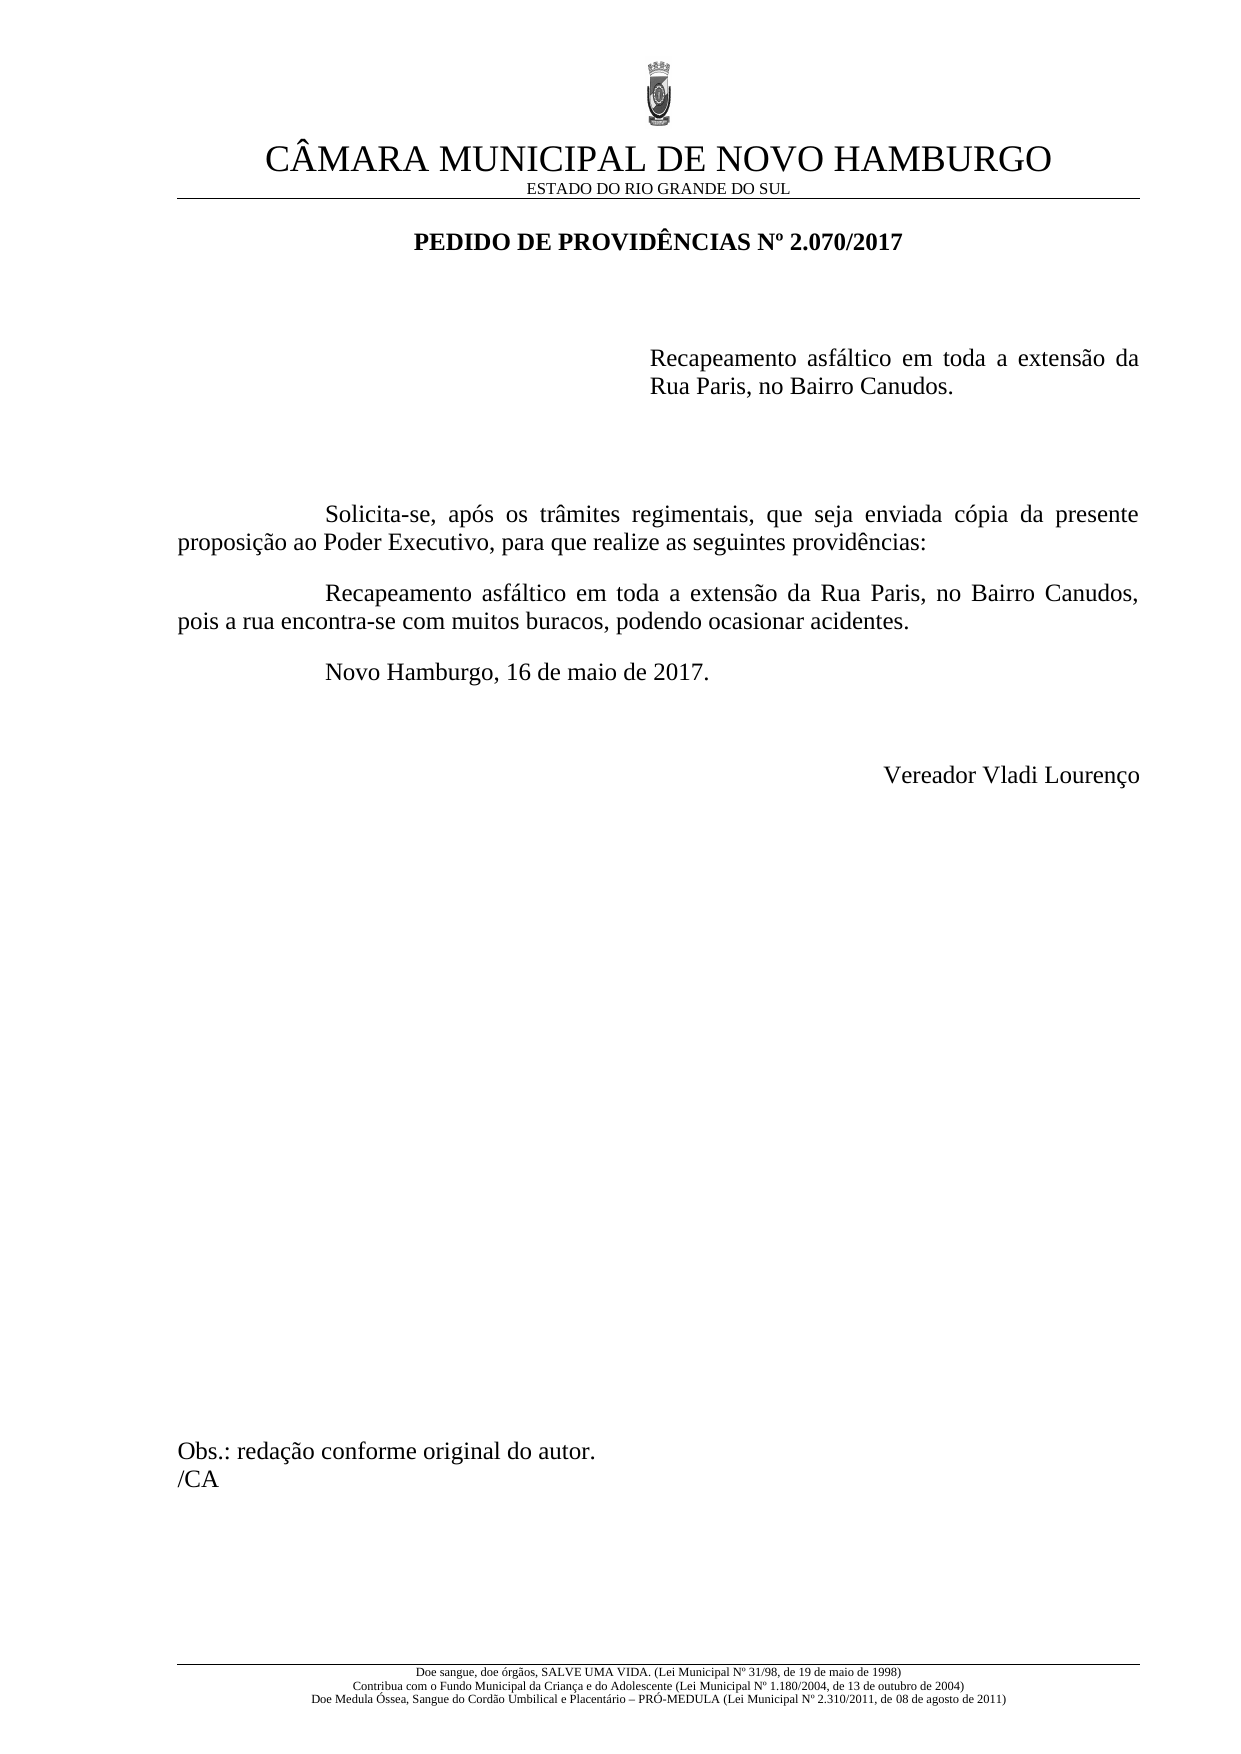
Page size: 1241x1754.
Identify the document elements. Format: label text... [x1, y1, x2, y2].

text Vereador Vladi Lourenço [177, 761, 1140, 788]
text PEDIDO DE PROVIDÊNCIAS Nº 2.070/2017 [177, 228, 1140, 256]
text Novo Hamburgo, 16 de maio de 2017. [177, 658, 1140, 686]
text /CA [177, 1465, 1140, 1493]
text Recapeamento asfáltico em toda a extensão da Rua Paris, no Bairro Canudos. [649, 344, 1140, 400]
text Recapeamento asfáltico em toda a extensão da Rua Paris, no Bairro Canudos, pois a rua encontra-se com muitos buracos, podendo ocasionar acidentes. [177, 579, 1140, 635]
text Obs.: redação conforme original do autor. [177, 1437, 1140, 1465]
text Solicita-se, após os trâmites regimentais, que seja enviada cópia da presente proposição ao Poder Executivo, para que realize as seguintes providências: [177, 500, 1140, 556]
